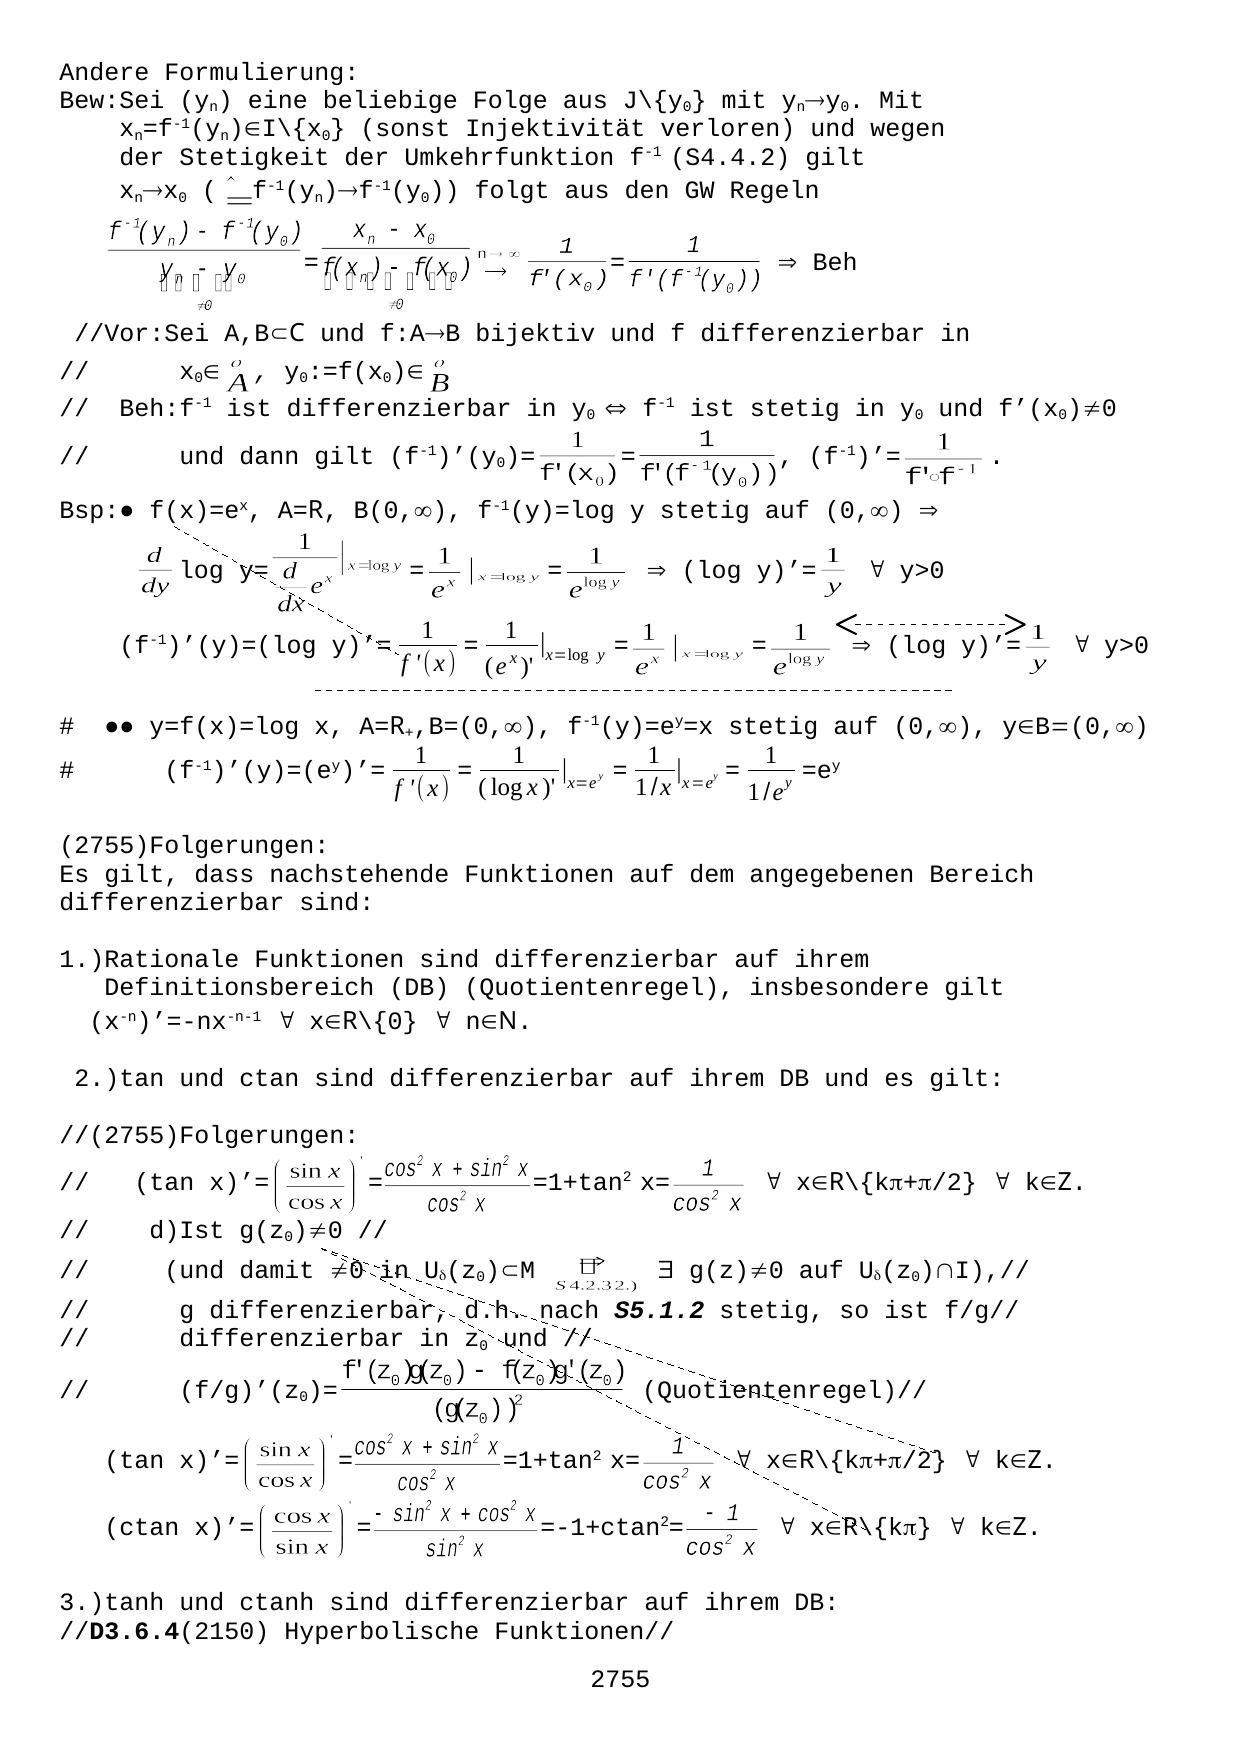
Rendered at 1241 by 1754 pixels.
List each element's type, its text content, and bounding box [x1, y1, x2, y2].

text der Stetigkeit der Umkehrfunktion f-1 (S4.4.2) gilt [59, 144, 1181, 172]
text // x0, y0:=f(x0) [59, 349, 1181, 395]
text xnx0 (f-1(yn)f-1(y0)) folgt aus den GW Regeln [59, 172, 1181, 212]
text Bew:Sei (yn) eine beliebige Folge aus J\{y0} mit yny0. Mit [59, 87, 1181, 116]
text Es gilt, dass nachstehende Funktionen auf dem angegebenen Bereich differenzierbar sind: [59, 861, 1181, 918]
text xn=f-1(yn)I\{x0} (sonst Injektivität verloren) und wegen [59, 116, 1181, 144]
text // (tan x)’===1+tan2 x=  xR\{k+/2}  kZ. [59, 1151, 1181, 1217]
text 2.)tan und ctan sind differenzierbar auf ihrem DB und es gilt: //(2755)Folgerungen: [59, 1066, 1181, 1151]
text // g differenzierbar, d.h. nach S5.1.2 stetig, so ist f/g// [59, 1298, 1181, 1326]
text Definitionsbereich (DB) (Quotientenregel), insbesondere gilt [59, 975, 1181, 1003]
text Andere Formulierung: [59, 59, 1181, 87]
text //D3.6.4(2150) Hyperbolische Funktionen// [59, 1618, 1181, 1647]
text (f-1)’(y)=(log y)’====  (log y)’=  y>0 [59, 616, 1181, 679]
text (ctan x)’===-1+ctan2=  xR\{k}  kZ. [59, 1495, 1181, 1562]
text 3.)tanh und ctanh sind differenzierbar auf ihrem DB: [59, 1590, 1181, 1618]
text log y===  (log y)’=  y>0 [59, 526, 1181, 616]
text # (f-1)’(y)=(ey)’=====ey [59, 742, 1181, 805]
text // (und damit 0 in U(z0)M  g(z)0 auf U(z0)I),// [59, 1245, 1181, 1298]
text // Beh:f-1 ist differenzierbar in y0  f-1 ist stetig in y0 und f’(x0)0 [59, 395, 1181, 424]
text 1.)Rationale Funktionen sind differenzierbar auf ihrem [59, 946, 1181, 975]
text // und dann gilt (f-1)’(y0)==, (f-1)’=. Bsp:● f(x)=ex, A=R, B(0,), f-1(y)=log y stetig auf (0,)  [59, 424, 1181, 526]
text (tan x)’===1+tan2 x=  xR\{k+/2}  kZ. [59, 1429, 1181, 1495]
text (2755)Folgerungen: [59, 833, 1181, 861]
text # ●● y=f(x)=log x, A=R+,B=(0,), f-1(y)=ey=x stetig auf (0,), yB=(0,) [59, 708, 1181, 742]
text ==  Beh //Vor:Sei A,BC und f:AB bijektiv und f differenzierbar in [59, 212, 1181, 349]
text (x-n)’=-nx-n-1  xR\{0}  nN. [59, 1003, 1181, 1037]
text // differenzierbar in z0 und // [59, 1326, 1181, 1354]
text // (f/g)’(z0)= (Quotientenregel)// [59, 1354, 1181, 1429]
text // d)Ist g(z0)0 // [59, 1217, 1181, 1245]
